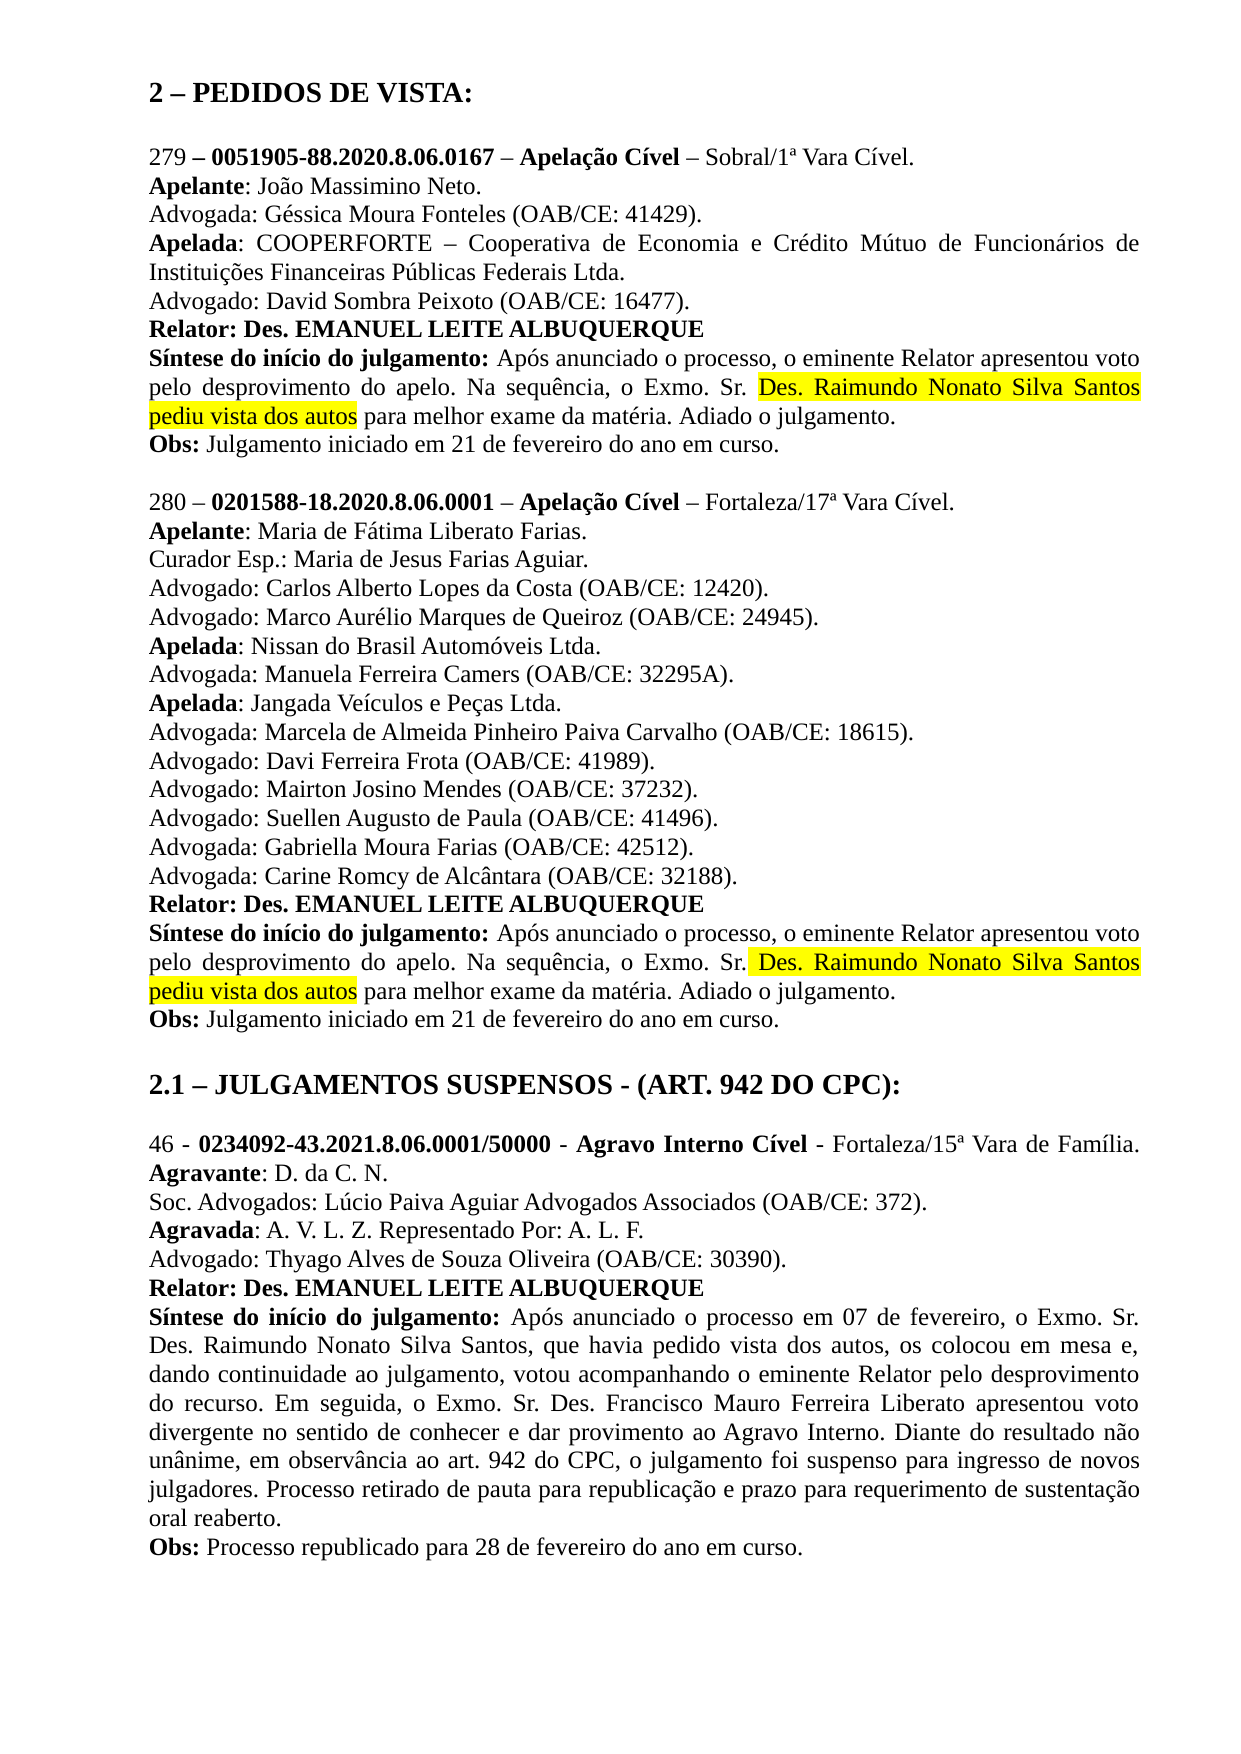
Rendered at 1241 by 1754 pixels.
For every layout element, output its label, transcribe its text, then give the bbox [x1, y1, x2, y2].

text Relator: Des. EMANUEL LEITE ALBUQUERQUE [148, 889, 1141, 918]
text Relator: Des. EMANUEL LEITE ALBUQUERQUE [148, 314, 1141, 343]
text Advogado: Carlos Alberto Lopes da Costa (OAB/CE: 12420). [148, 573, 1141, 602]
text 280 – 0201588-18.2020.8.06.0001 – Apelação Cível – Fortaleza/17ª Vara Cível. [148, 487, 1141, 516]
text Obs: Julgamento iniciado em 21 de fevereiro do ano em curso. [148, 1004, 1141, 1033]
text Advogado: Thyago Alves de Souza Oliveira (OAB/CE: 30390). [148, 1244, 1141, 1273]
text 2.1 – JULGAMENTOS SUSPENSOS - (ART. 942 DO CPC): [148, 1067, 1141, 1100]
text Obs: Processo republicado para 28 de fevereiro do ano em curso. [148, 1532, 1141, 1560]
text Apelada: COOPERFORTE – Cooperativa de Economia e Crédito Mútuo de Funcionários de Instituições Financeiras Públicas Federais Ltda. [148, 228, 1141, 286]
text Apelante: Maria de Fátima Liberato Farias. [148, 516, 1141, 544]
text Agravada: A. V. L. Z. Representado Por: A. L. F. [148, 1215, 1141, 1244]
text Síntese do início do julgamento: Após anunciado o processo, o eminente Relator apresentou voto pelo desprovimento do apelo. Na sequência, o Exmo. Sr. Des. Raimundo Nonato Silva Santos pediu vista dos autos para melhor exame da matéria. Adiado o julgamento. [148, 343, 1141, 429]
text Apelada: Nissan do Brasil Automóveis Ltda. [148, 631, 1141, 659]
text Advogada: Carine Romcy de Alcântara (OAB/CE: 32188). [148, 861, 1141, 889]
text 279 – 0051905-88.2020.8.06.0167 – Apelação Cível – Sobral/1ª Vara Cível. [148, 142, 1141, 171]
text Obs: Julgamento iniciado em 21 de fevereiro do ano em curso. [148, 429, 1141, 458]
text Advogada: Marcela de Almeida Pinheiro Paiva Carvalho (OAB/CE: 18615). [148, 717, 1141, 746]
text Advogada: Gabriella Moura Farias (OAB/CE: 42512). [148, 832, 1141, 861]
text Curador Esp.: Maria de Jesus Farias Aguiar. [148, 544, 1141, 573]
text Advogada: Géssica Moura Fonteles (OAB/CE: 41429). [148, 199, 1141, 228]
text Relator: Des. EMANUEL LEITE ALBUQUERQUE [148, 1273, 1141, 1302]
text Síntese do início do julgamento: Após anunciado o processo, o eminente Relator apresentou voto pelo desprovimento do apelo. Na sequência, o Exmo. Sr. Des. Raimundo Nonato Silva Santos pediu vista dos autos para melhor exame da matéria. Adiado o julgamento. [148, 918, 1141, 1004]
text Advogado: David Sombra Peixoto (OAB/CE: 16477). [148, 286, 1141, 314]
text Advogada: Manuela Ferreira Camers (OAB/CE: 32295A). [148, 659, 1141, 688]
text Advogado: Suellen Augusto de Paula (OAB/CE: 41496). [148, 803, 1141, 832]
text Apelada: Jangada Veículos e Peças Ltda. [148, 688, 1141, 717]
text Síntese do início do julgamento: Após anunciado o processo em 07 de fevereiro, o Exmo. Sr. Des. Raimundo Nonato Silva Santos, que havia pedido vista dos autos, os colocou em mesa e, dando continuidade ao julgamento, votou acompanhando o eminente Relator pelo desprovimento do recurso. Em seguida, o Exmo. Sr. Des. Francisco Mauro Ferreira Liberato apresentou voto divergente no sentido de conhecer e dar provimento ao Agravo Interno. Diante do resultado não unânime, em observância ao art. 942 do CPC, o julgamento foi suspenso para ingresso de novos julgadores. Processo retirado de pauta para republicação e prazo para requerimento de sustentação oral reaberto. [148, 1302, 1141, 1532]
text 46 - 0234092-43.2021.8.06.0001/50000 - Agravo Interno Cível - Fortaleza/15ª Vara de Família. Agravante: D. da C. N. [148, 1129, 1141, 1187]
text Soc. Advogados: Lúcio Paiva Aguiar Advogados Associados (OAB/CE: 372). [148, 1187, 1141, 1215]
text Advogado: Marco Aurélio Marques de Queiroz (OAB/CE: 24945). [148, 602, 1141, 631]
text Apelante: João Massimino Neto. [148, 171, 1141, 199]
text Advogado: Davi Ferreira Frota (OAB/CE: 41989). [148, 746, 1141, 774]
text Advogado: Mairton Josino Mendes (OAB/CE: 37232). [148, 774, 1141, 803]
text 2 – PEDIDOS DE VISTA: [148, 75, 1141, 108]
